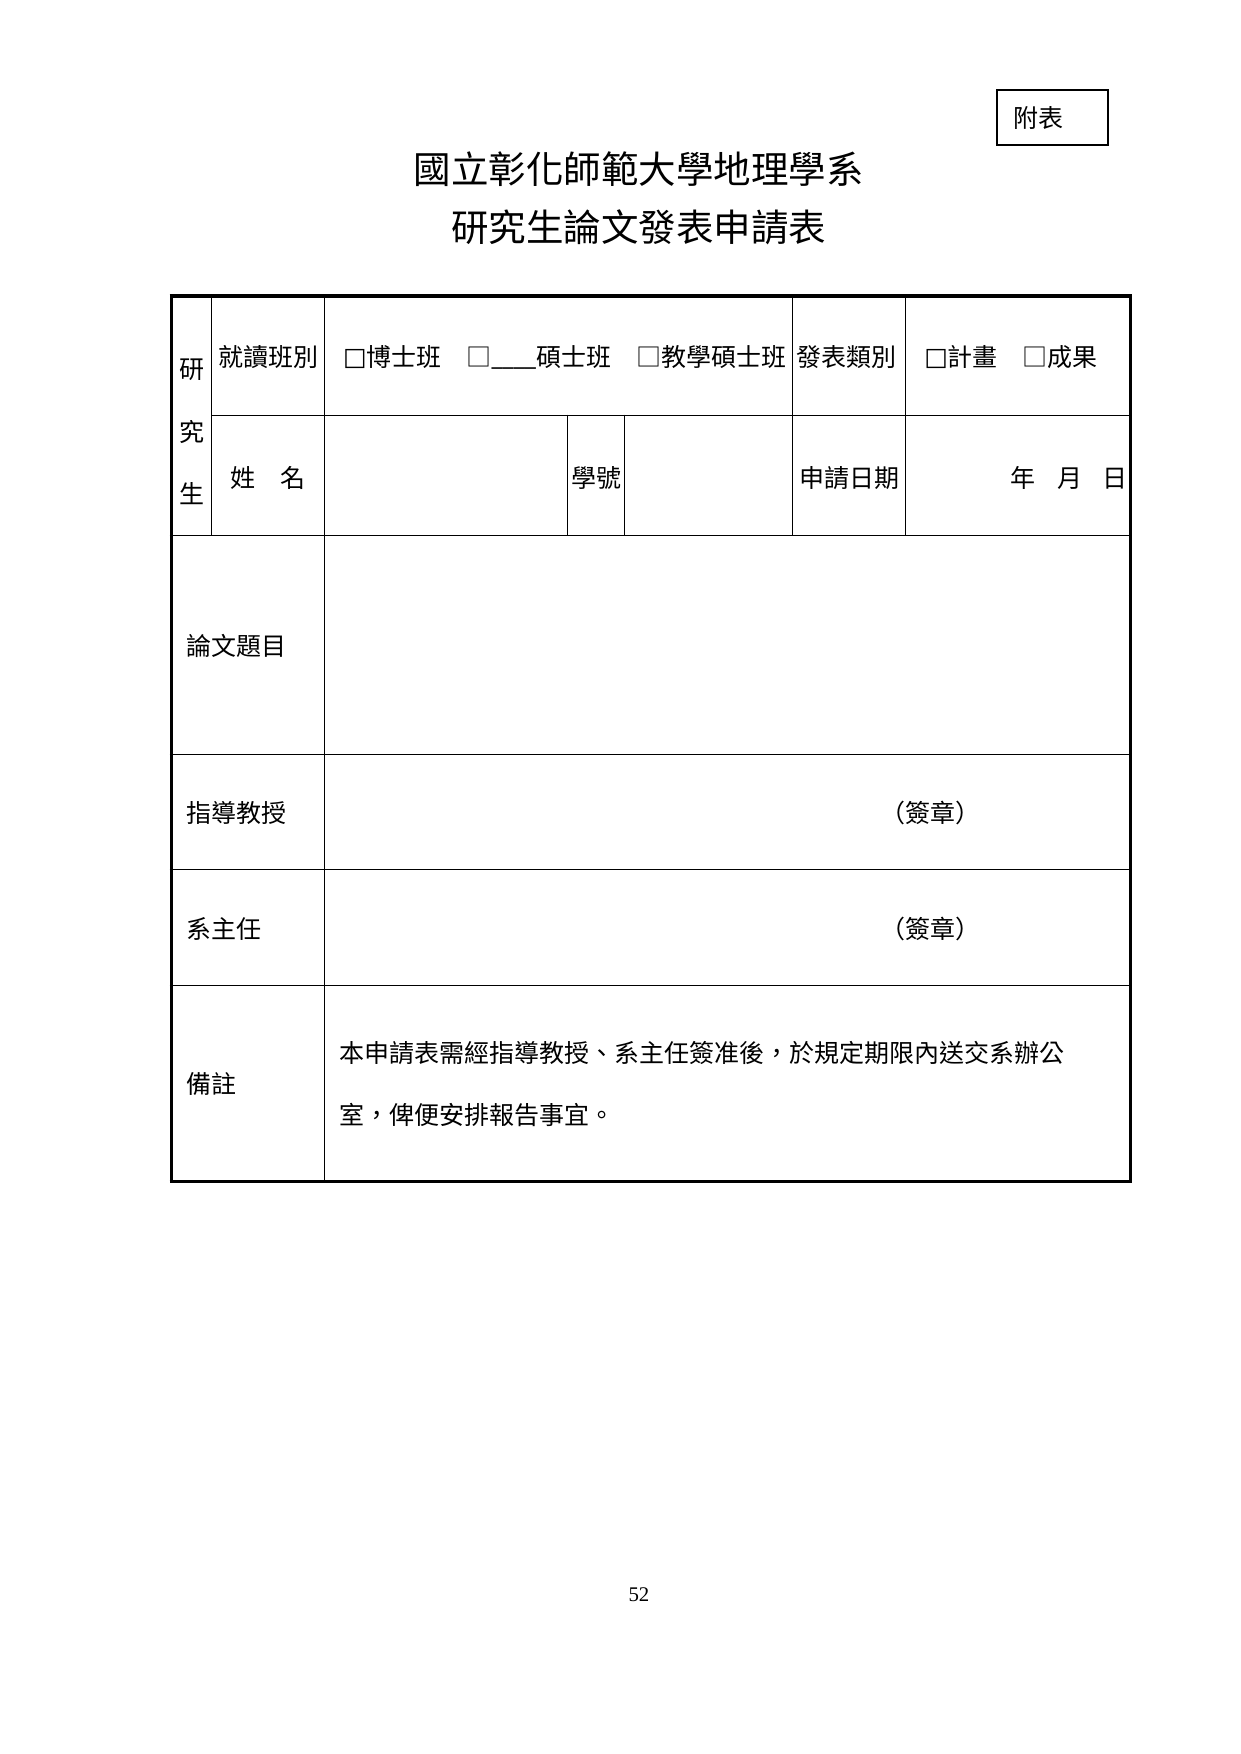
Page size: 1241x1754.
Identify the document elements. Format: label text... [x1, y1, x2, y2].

table_header 發表類別 [793, 298, 905, 414]
table_cell 申請日期 [793, 416, 905, 535]
table_header □博士班 □____碩士班 □教學碩士班 [325, 298, 792, 414]
table_cell （簽章） [325, 755, 1129, 869]
table_header 就讀班別 [212, 298, 324, 414]
table_cell [325, 536, 1129, 753]
table_cell [625, 416, 792, 535]
table_cell [325, 416, 567, 535]
text [998, 91, 1107, 144]
text 研究生論文發表申請表 [183, 194, 1094, 257]
table_cell 系主任 [173, 870, 324, 985]
table_cell 論文題目 [173, 536, 324, 753]
table_cell 本申請表需經指導教授、系主任簽准後，於規定期限內送交系辦公室，俾便安排報告事宜。 [325, 986, 1129, 1179]
table_cell 學號 [568, 416, 624, 535]
table_cell （簽章） [325, 870, 1129, 985]
table_header □計畫 □成果 [906, 298, 1129, 414]
text 國立彰化師範大學地理學系 [171, 140, 1106, 194]
table_cell 姓 名 [212, 416, 324, 535]
table_cell 年 月 日 [906, 416, 1129, 535]
table_header 研 究 生 [173, 298, 211, 535]
table_cell 指導教授 [173, 755, 324, 869]
text 附表16 [1013, 98, 1092, 136]
table_cell 備註 [173, 986, 324, 1179]
